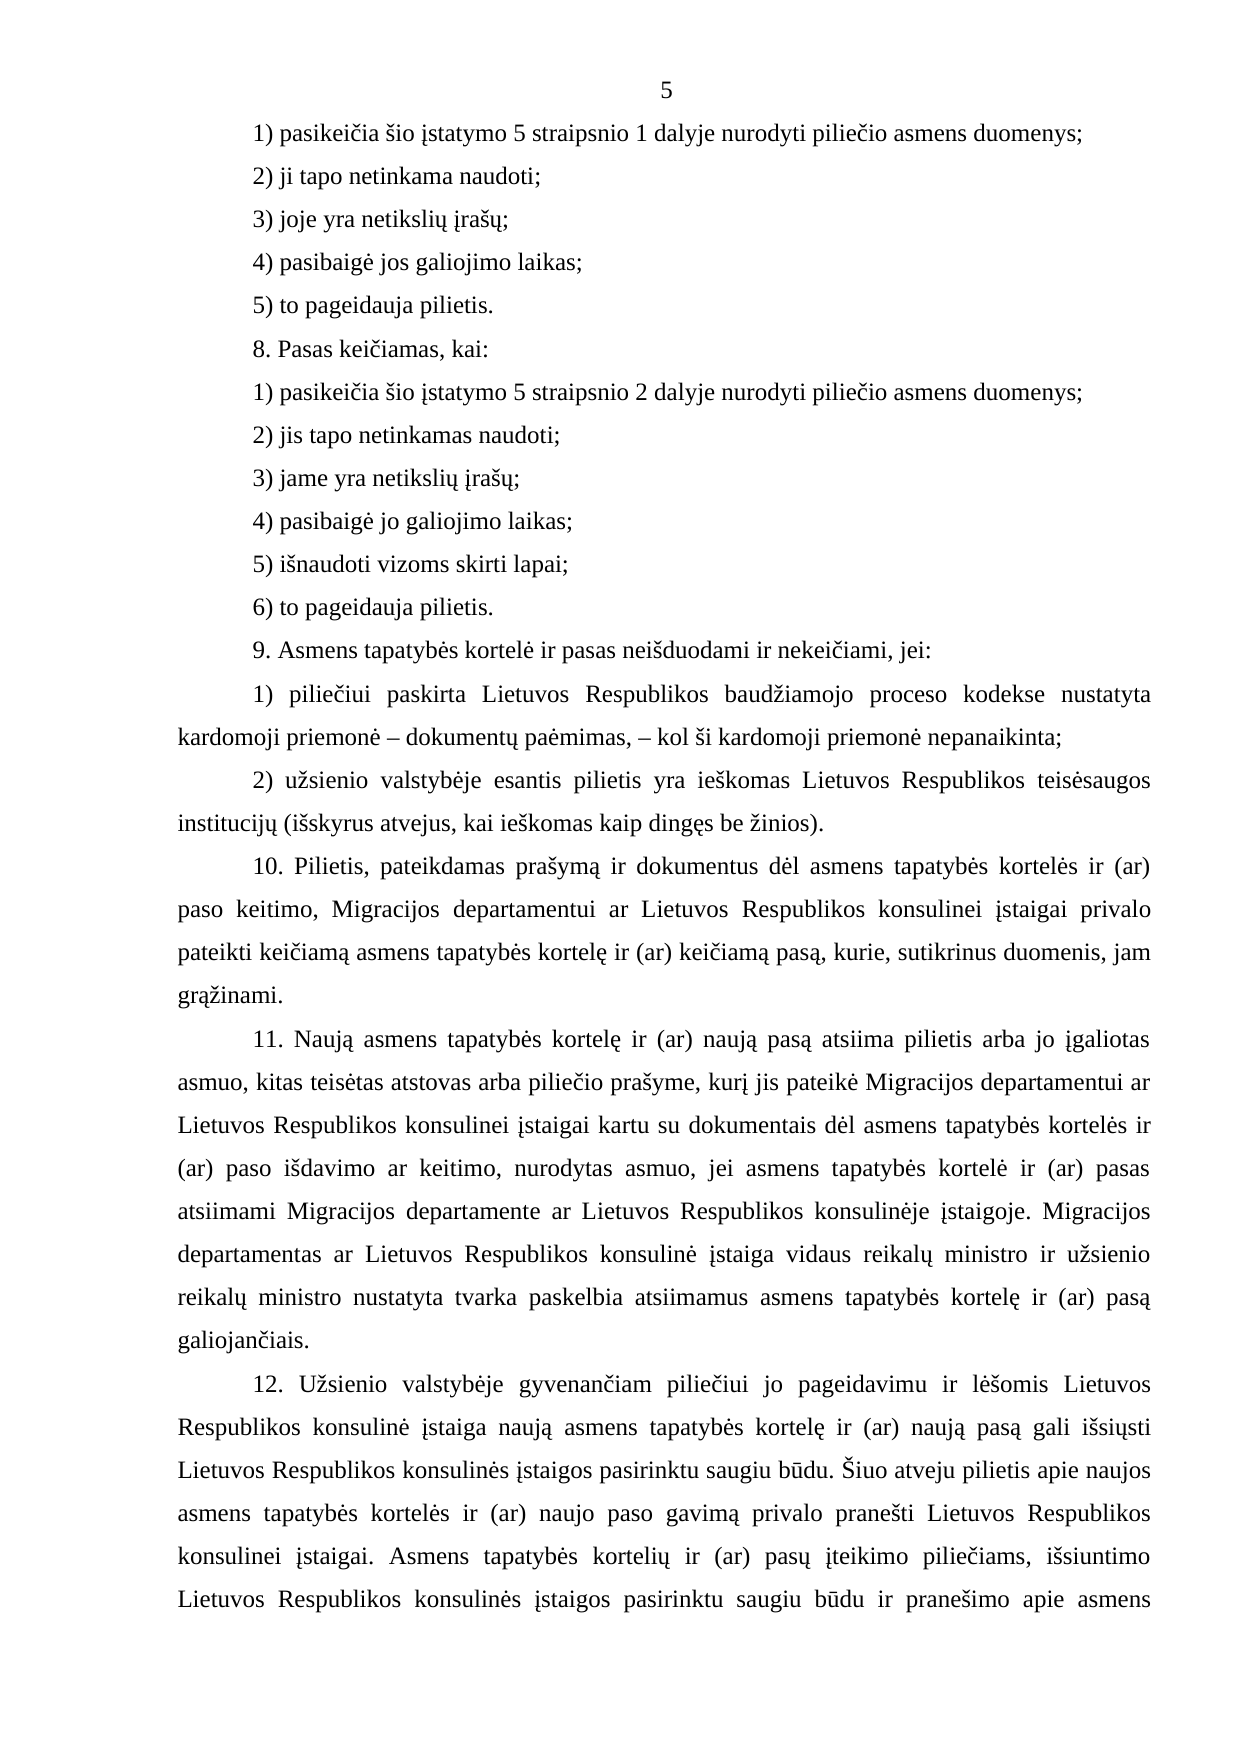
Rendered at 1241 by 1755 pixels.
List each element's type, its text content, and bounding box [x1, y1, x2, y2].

text 10. Pilietis, pateikdamas prašymą ir dokumentus dėl asmens tapatybės kortelės ir (ar) paso keitimo, Migracijos departamentui ar Lietuvos Respublikos konsulinei įstaigai privalo pateikti keičiamą asmens tapatybės kortelę ir (ar) keičiamą pasą, kurie, sutikrinus duomenis, jam grąžinami. [177, 851, 1152, 1009]
text 2) jis tapo netinkamas naudoti; [177, 420, 1152, 449]
text 3) jame yra netikslių įrašų; [177, 463, 1152, 492]
text 3) joje yra netikslių įrašų; [177, 204, 1152, 233]
text 5) to pageidauja pilietis. [177, 291, 1152, 319]
text 2) ji tapo netinkama naudoti; [177, 161, 1152, 190]
text 5) išnaudoti vizoms skirti lapai; [177, 549, 1152, 578]
text 1) pasikeičia šio įstatymo 5 straipsnio 1 dalyje nurodyti piliečio asmens duomenys; [177, 118, 1152, 147]
text 11. Naują asmens tapatybės kortelę ir (ar) naują pasą atsiima pilietis arba jo įgaliotas asmuo, kitas teisėtas atstovas arba piliečio prašyme, kurį jis pateikė Migracijos departamentui ar Lietuvos Respublikos konsulinei įstaigai kartu su dokumentais dėl asmens tapatybės kortelės ir (ar) paso išdavimo ar keitimo, nurodytas asmuo, jei asmens tapatybės kortelė ir (ar) pasas atsiimami Migracijos departamente ar Lietuvos Respublikos konsulinėje įstaigoje. Migracijos departamentas ar Lietuvos Respublikos konsulinė įstaiga vidaus reikalų ministro ir užsienio reikalų ministro nustatyta tvarka paskelbia atsiimamus asmens tapatybės kortelę ir (ar) pasą galiojančiais. [177, 1024, 1152, 1354]
text 8. Pasas keičiamas, kai: [177, 334, 1152, 362]
text 4) pasibaigė jos galiojimo laikas; [177, 247, 1152, 276]
text 2) užsienio valstybėje esantis pilietis yra ieškomas Lietuvos Respublikos teisėsaugos institucijų (išskyrus atvejus, kai ieškomas kaip dingęs be žinios). [177, 765, 1152, 837]
text 1) pasikeičia šio įstatymo 5 straipsnio 2 dalyje nurodyti piliečio asmens duomenys; [177, 377, 1152, 406]
text 1) piliečiui paskirta Lietuvos Respublikos baudžiamojo proceso kodekse nustatyta kardomoji priemonė – dokumentų paėmimas, – kol ši kardomoji priemonė nepanaikinta; [177, 679, 1152, 751]
text 9. Asmens tapatybės kortelė ir pasas neišduodami ir nekeičiami, jei: [177, 636, 1152, 664]
text 12. Užsienio valstybėje gyvenančiam piliečiui jo pageidavimu ir lėšomis Lietuvos Respublikos konsulinė įstaiga naują asmens tapatybės kortelę ir (ar) naują pasą gali išsiųsti Lietuvos Respublikos konsulinės įstaigos pasirinktu saugiu būdu. Šiuo atveju pilietis apie naujos asmens tapatybės kortelės ir (ar) naujo paso gavimą privalo pranešti Lietuvos Respublikos konsulinei įstaigai. Asmens tapatybės kortelių ir (ar) pasų įteikimo piliečiams, išsiuntimo Lietuvos Respublikos konsulinės įstaigos pasirinktu saugiu būdu ir pranešimo apie asmens [177, 1369, 1152, 1613]
text 6) to pageidauja pilietis. [177, 592, 1152, 621]
text 4) pasibaigė jo galiojimo laikas; [177, 506, 1152, 535]
